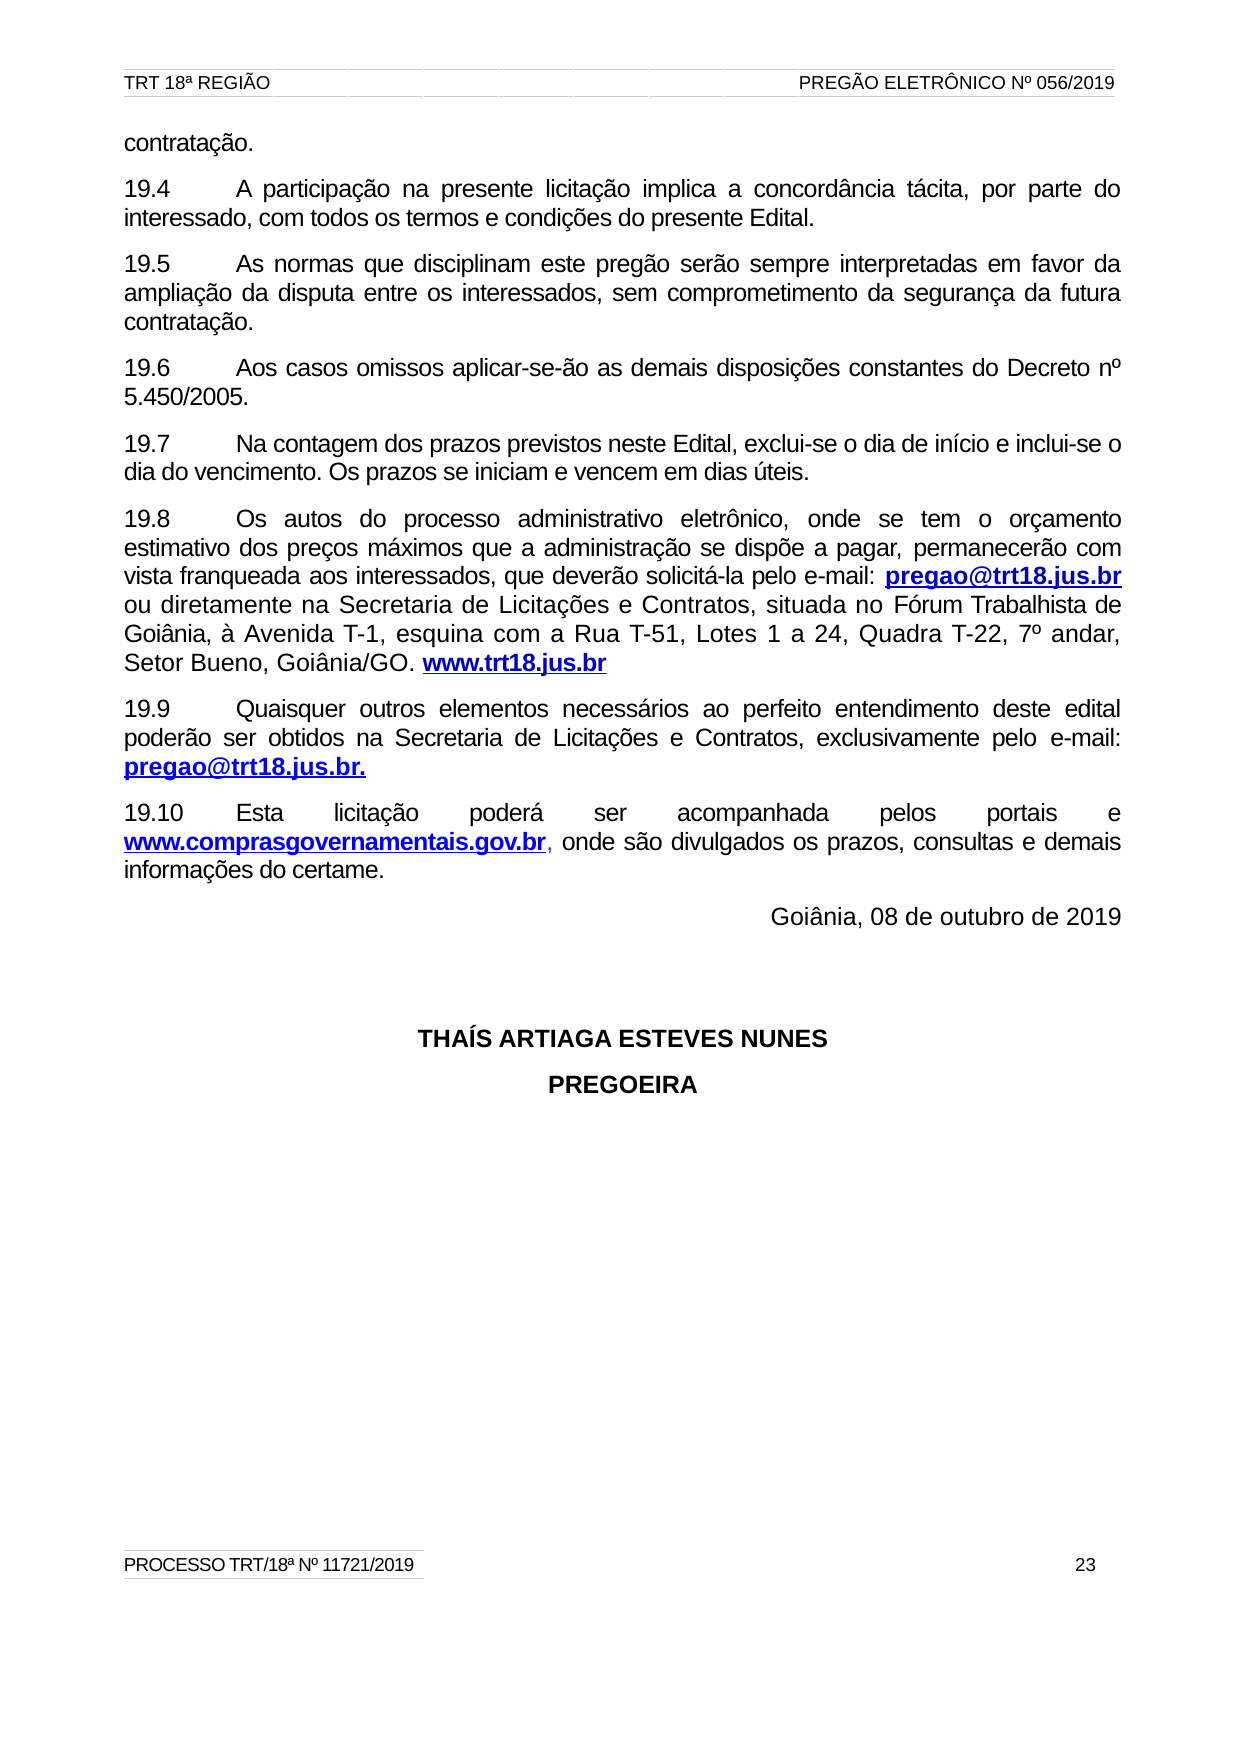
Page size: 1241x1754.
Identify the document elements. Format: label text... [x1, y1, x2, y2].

text 19.7 Na contagem dos prazos previstos neste Edital, exclui-se o dia de início e inclui-se o dia do vencimento. Os prazos se iniciam e vencem em dias úteis. [123, 429, 1122, 486]
text THAÍS ARTIAGA ESTEVES NUNES [123, 1024, 1122, 1052]
text 19.4 A participação na presente licitação implica a concordância tácita, por parte do interessado, com todos os termos e condições do presente Edital. [123, 174, 1122, 232]
text contratação. [123, 128, 1122, 157]
text PREGOEIRA [123, 1070, 1122, 1099]
text 19.8 Os autos do processo administrativo eletrônico, onde se tem o orçamento estimativo dos preços máximos que a administração se dispõe a pagar, permanecerão com vista franqueada aos interessados, que deverão solicitá-la pelo e-mail: pregao@trt18.jus.br ou diretamente na Secretaria de Licitações e Contratos, situada no Fórum Trabalhista de Goiânia, à Avenida T-1, esquina com a Rua T-51, Lotes 1 a 24, Quadra T-22, 7º andar, Setor Bueno, Goiânia/GO. www.trt18.jus.br [123, 504, 1122, 676]
text 19.6 Aos casos omissos aplicar-se-ão as demais disposições constantes do Decreto nº 5.450/2005. [123, 353, 1122, 411]
text 19.5 As normas que disciplinam este pregão serão sempre interpretadas em favor da ampliação da disputa entre os interessados, sem comprometimento da segurança da futura contratação. [123, 249, 1122, 336]
text 19.9 Quaisquer outros elementos necessários ao perfeito entendimento deste edital poderão ser obtidos na Secretaria de Licitações e Contratos, exclusivamente pelo e-mail: pregao@trt18.jus.br. [123, 694, 1122, 780]
text Goiânia, 08 de outubro de 2019 [123, 902, 1122, 931]
text 19.10 Esta licitação poderá ser acompanhada pelos portais e www.comprasgovernamentais.gov.br, onde são divulgados os prazos, consultas e demais informações do certame. [123, 798, 1122, 884]
